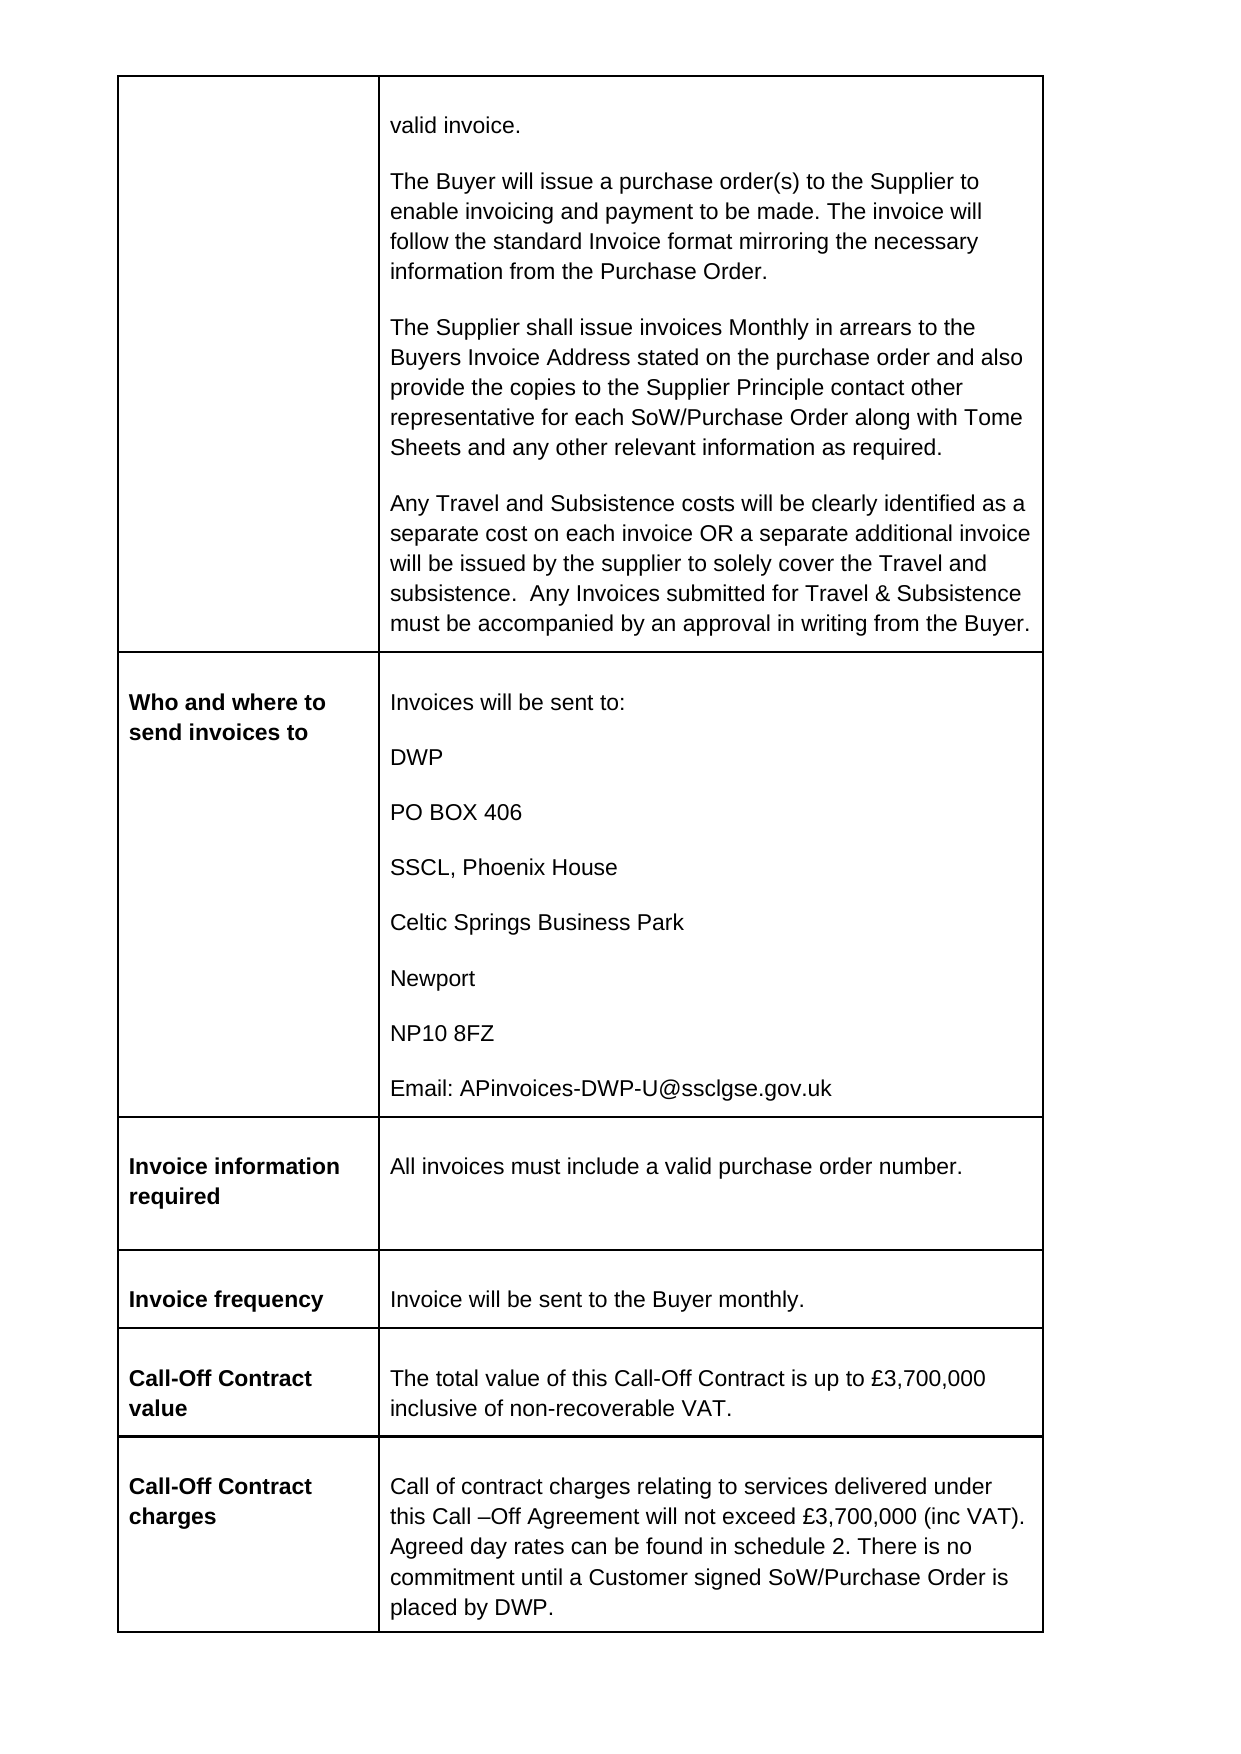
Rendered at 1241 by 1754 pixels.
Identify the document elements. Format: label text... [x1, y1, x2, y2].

table_cell [119, 77, 378, 651]
table_cell Call of contract charges relating to services delivered under this Call –Off Agreement will not exceed £3,700,000 (inc VAT). Agreed day rates can be found in schedule 2. There is no commitment until a Customer signed SoW/Purchase Order is placed by DWP. [380, 1438, 1042, 1631]
table_cell Call-Off Contract value [119, 1329, 378, 1435]
table_cell valid invoice. The Buyer will issue a purchase order(s) to the Supplier to enable invoicing and payment to be made. The invoice will follow the standard Invoice format mirroring the necessary information from the Purchase Order. The Supplier shall issue invoices Monthly in arrears to the Buyers Invoice Address stated on the purchase order and also provide the copies to the Supplier Principle contact other representative for each SoW/Purchase Order along with Tome Sheets and any other relevant information as required. Any Travel and Subsistence costs will be clearly identified as a separate cost on each invoice OR a separate additional invoice will be issued by the supplier to solely cover the Travel and subsistence. Any Invoices submitted for Travel & Subsistence must be accompanied by an approval in writing from the Buyer. [380, 77, 1042, 651]
table_cell Invoice will be sent to the Buyer monthly. [380, 1251, 1042, 1327]
table_cell Invoice information required [119, 1118, 378, 1249]
table_cell Invoice frequency [119, 1251, 378, 1327]
table_cell The total value of this Call-Off Contract is up to £3,700,000 inclusive of non-recoverable VAT. [380, 1329, 1042, 1435]
table_cell Call-Off Contract charges [119, 1438, 378, 1631]
table_cell Who and where to send invoices to [119, 653, 378, 1116]
table_cell Invoices will be sent to: DWP PO BOX 406 SSCL, Phoenix House Celtic Springs Business Park Newport NP10 8FZ Email: APinvoices-DWP-U@ssclgse.gov.uk [380, 653, 1042, 1116]
table_cell All invoices must include a valid purchase order number. [380, 1118, 1042, 1249]
